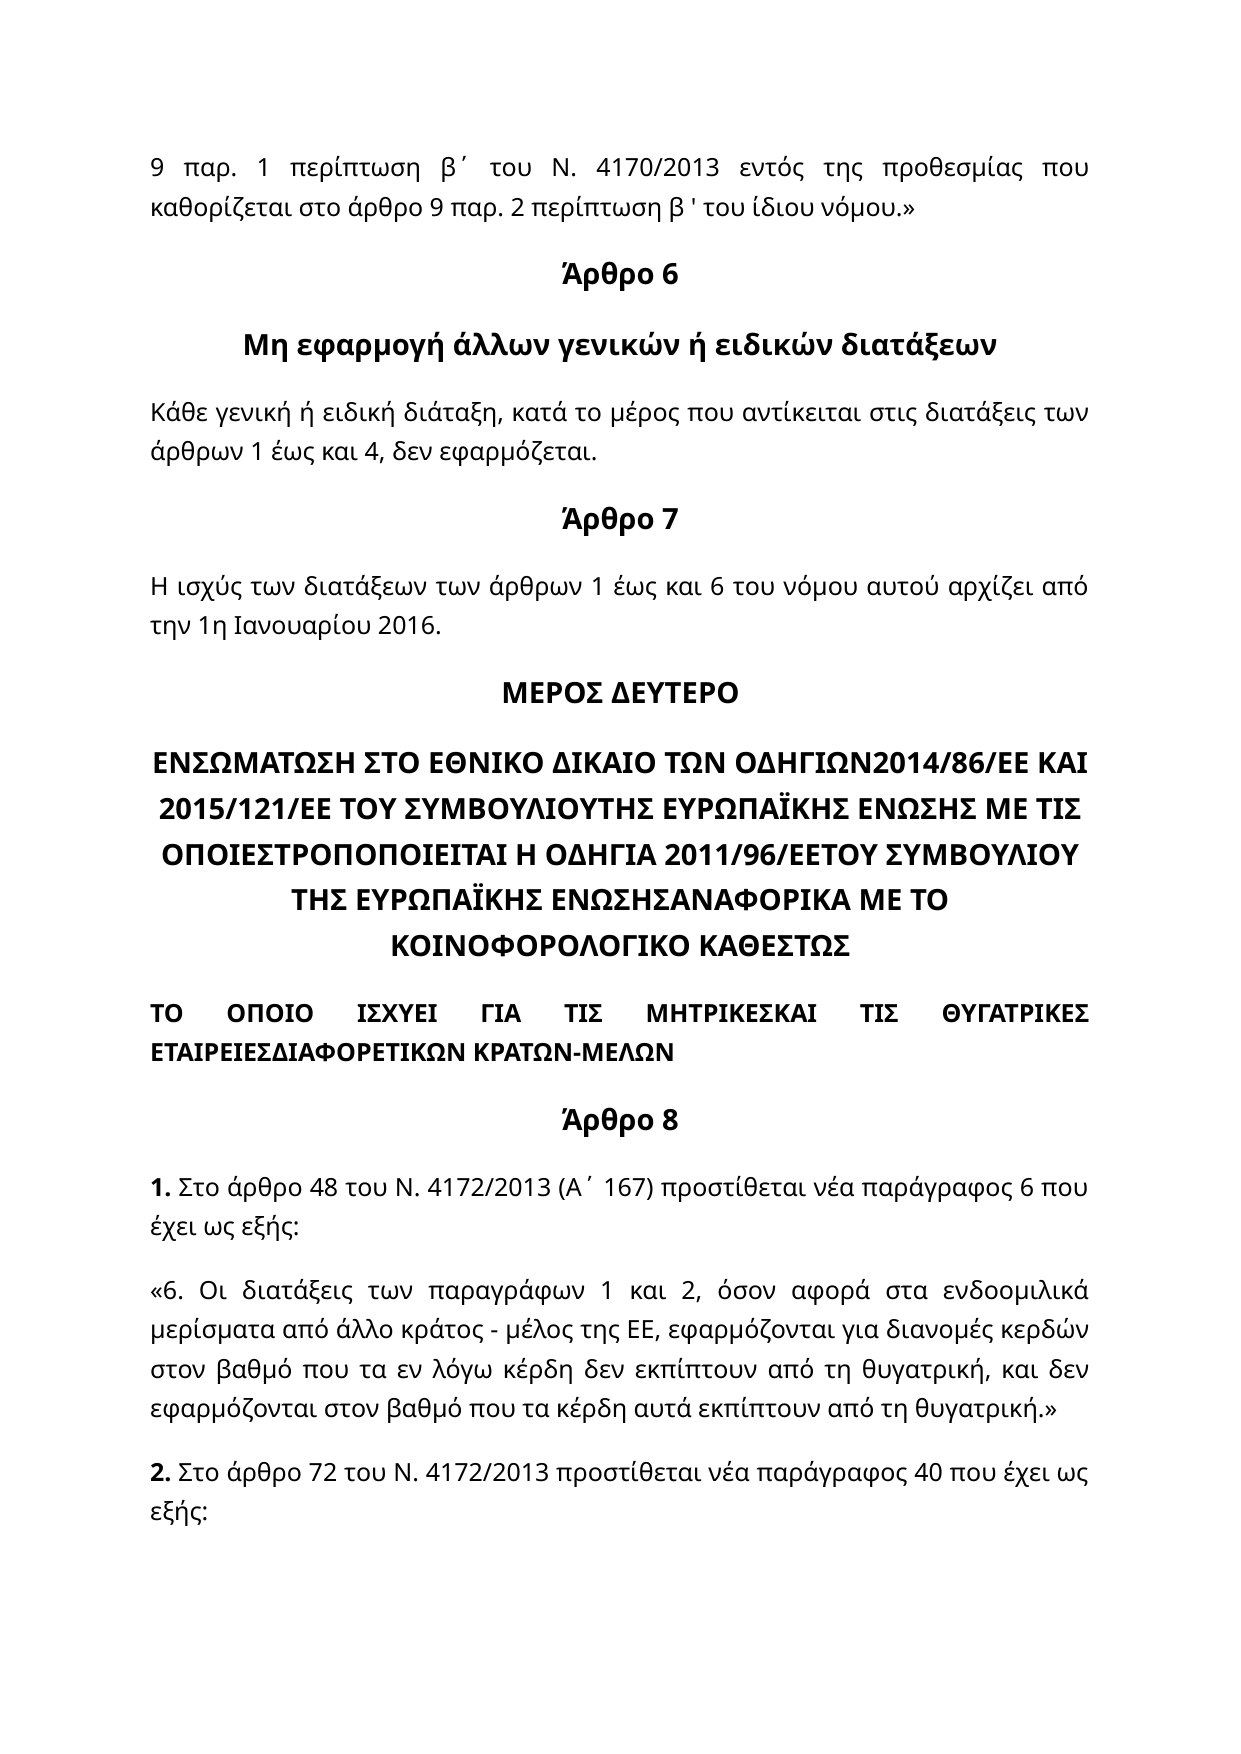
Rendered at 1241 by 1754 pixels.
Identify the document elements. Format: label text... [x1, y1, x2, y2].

subtitle Μη εφαρμογή άλλων γενικών ή ειδικών διατάξεων [150, 324, 1090, 364]
subtitle Άρθρο 6 [150, 253, 1090, 293]
text ΤΟ ΟΠΟΙΟ ΙΣΧΥΕΙ ΓΙΑ ΤΙΣ ΜΗΤΡΙΚΕΣΚΑΙ ΤΙΣ ΘΥΓΑΤΡΙΚΕΣ ΕΤΑΙΡΕΙΕΣΔΙΑΦΟΡΕΤΙΚΩΝ ΚΡΑΤΩΝ-ΜΕΛΩΝ [150, 996, 1090, 1069]
text 1. Στο άρθρο 48 του Ν. 4172/2013 (Α΄ 167) προστίθεται νέα παράγραφος 6 που έχει ως εξής: [150, 1169, 1090, 1243]
subtitle Άρθρο 7 [150, 498, 1090, 538]
subtitle ΕΝΣΩΜΑΤΩΣΗ ΣΤΟ ΕΘΝΙΚΟ ΔΙΚΑΙΟ ΤΩΝ ΟΔΗΓΙΩΝ2014/86/ΕΕ ΚΑΙ 2015/121/ΕΕ ΤΟΥ ΣΥΜΒΟΥΛΙΟΥΤΗΣ ΕΥΡΩΠΑΪΚΗΣ ΕΝΩΣΗΣ ΜΕ ΤΙΣ ΟΠΟΙΕΣΤΡΟΠΟΠΟΙΕΙΤΑΙ Η ΟΔΗΓΙΑ 2011/96/ΕΕΤΟΥ ΣΥΜΒΟΥΛΙΟΥ ΤΗΣ ΕΥΡΩΠΑΪΚΗΣ ΕΝΩΣΗΣΑΝΑΦΟΡΙΚΑ ΜΕ ΤΟ ΚΟΙΝΟΦΟΡΟΛΟΓΙΚΟ ΚΑΘΕΣΤΩΣ [150, 742, 1090, 965]
subtitle Άρθρο 8 [150, 1099, 1090, 1139]
text 9 παρ. 1 περίπτωση β΄ του Ν. 4170/2013 εντός της προθεσμίας που καθορίζεται στο άρθρο 9 παρ. 2 περίπτωση β ' του ίδιου νόμου.» [150, 150, 1090, 223]
text Η ισχύς των διατάξεων των άρθρων 1 έως και 6 του νόμου αυτού αρχίζει από την 1η Ιανουαρίου 2016. [150, 568, 1090, 642]
text Κάθε γενική ή ειδική διάταξη, κατά το μέρος που αντίκειται στις διατάξεις των άρθρων 1 έως και 4, δεν εφαρμόζεται. [150, 394, 1090, 468]
subtitle ΜΕΡΟΣ ΔΕΥΤΕΡΟ [150, 672, 1090, 712]
text «6. Οι διατάξεις των παραγράφων 1 και 2, όσον αφορά στα ενδοομιλικά μερίσματα από άλλο κράτος - μέλος της ΕΕ, εφαρμόζονται για διανομές κερδών στον βαθμό που τα εν λόγω κέρδη δεν εκπίπτουν από τη θυγατρική, και δεν εφαρμόζονται στον βαθμό που τα κέρδη αυτά εκπίπτουν από τη θυγατρική.» [150, 1273, 1090, 1424]
text 2. Στο άρθρο 72 του Ν. 4172/2013 προστίθεται νέα παράγραφος 40 που έχει ως εξής: [150, 1454, 1090, 1528]
